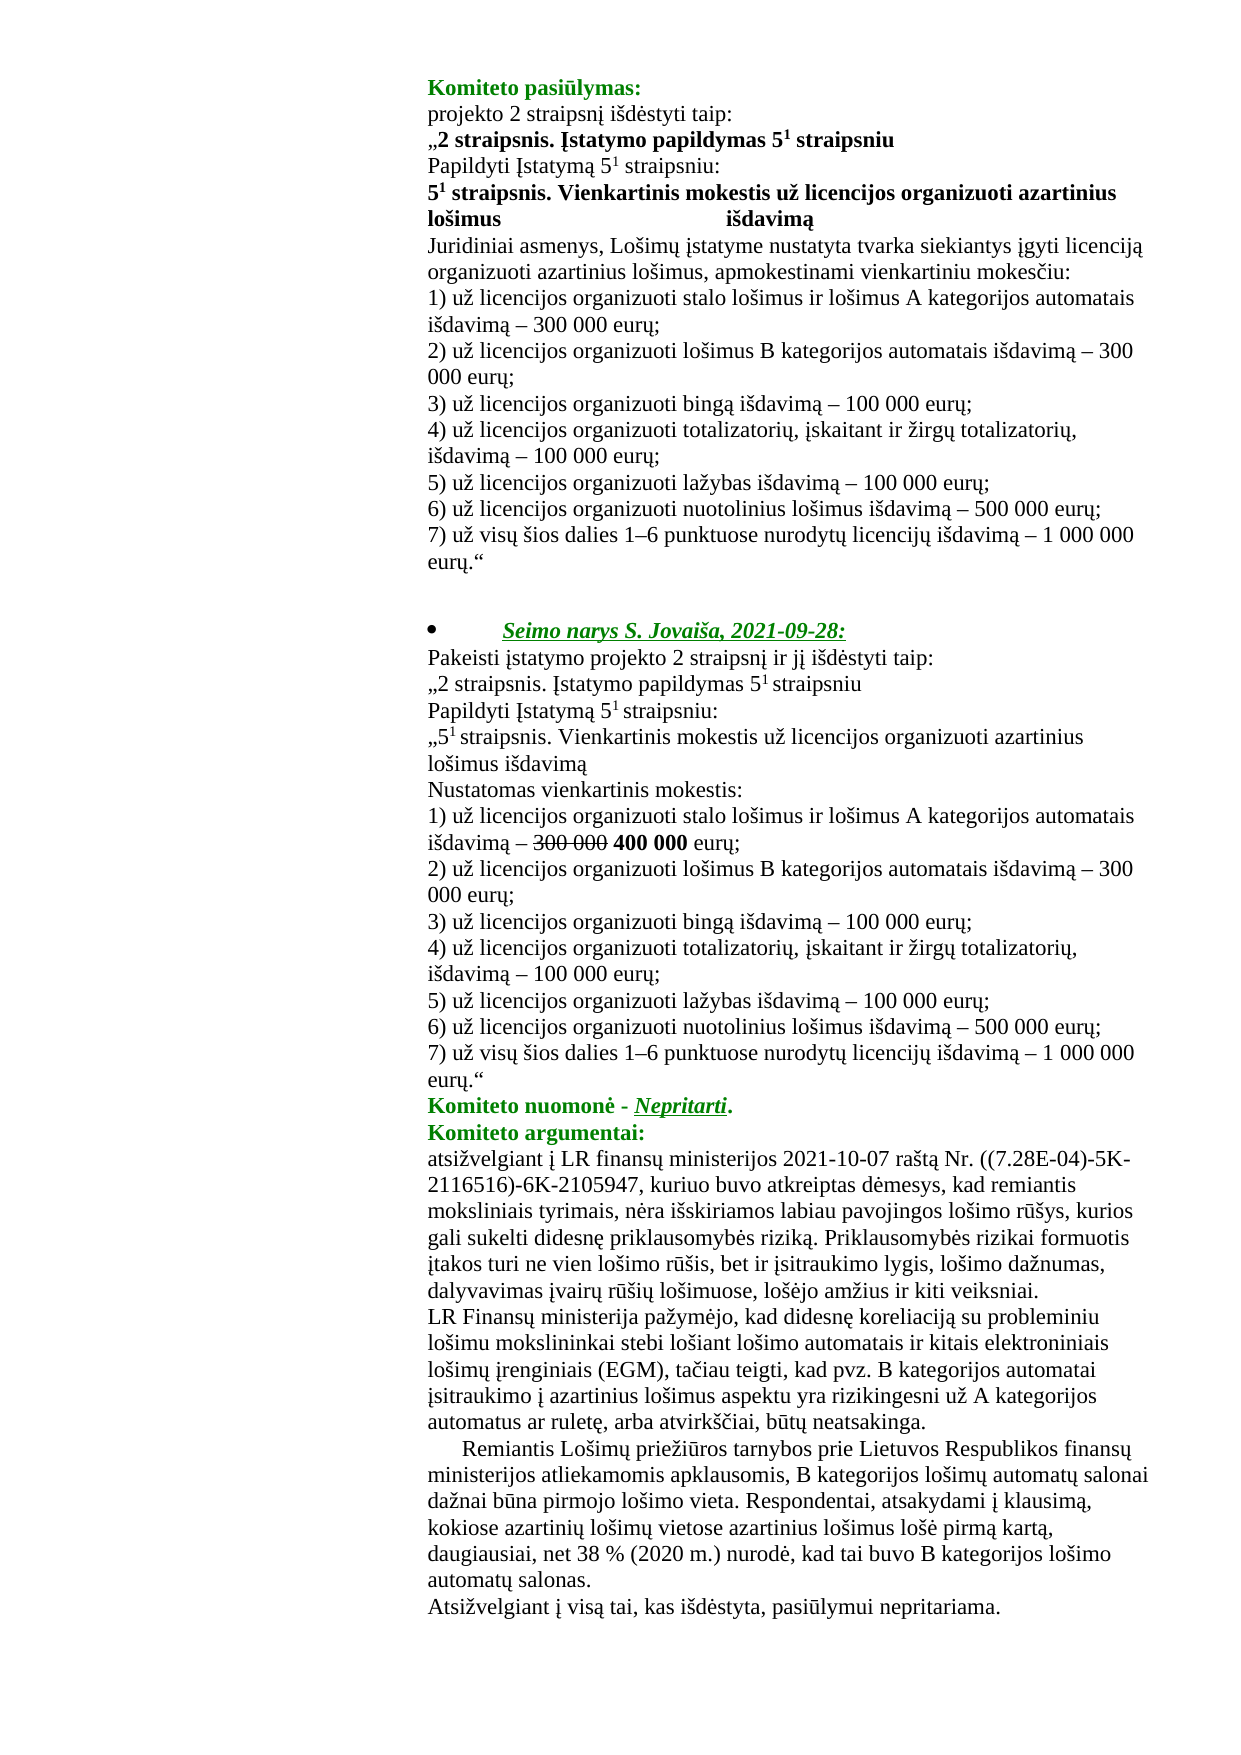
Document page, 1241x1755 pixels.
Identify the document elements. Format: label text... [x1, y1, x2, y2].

text 6) už licencijos organizuoti nuotolinius lošimus išdavimą – 500 000 eurų; [427, 1013, 1152, 1039]
text Pakeisti įstatymo projekto 2 straipsnį ir jį išdėstyti taip: [427, 644, 1152, 671]
text Komiteto argumentai: [427, 1118, 1152, 1145]
text Papildyti Įstatymą 51 straipsniu: [427, 153, 1152, 179]
text 6) už licencijos organizuoti nuotolinius lošimus išdavimą – 500 000 eurų; [427, 495, 1152, 522]
text Komiteto nuomonė - Nepritarti. [427, 1092, 1152, 1118]
text 7) už visų šios dalies 1–6 punktuose nurodytų licencijų išdavimą – 1 000 000 eurų.“ [427, 522, 1152, 574]
text 3) už licencijos organizuoti bingą išdavimą – 100 000 eurų; [427, 908, 1152, 934]
text 7) už visų šios dalies 1–6 punktuose nurodytų licencijų išdavimą – 1 000 000 eurų.“ [427, 1039, 1152, 1092]
text 1) už licencijos organizuoti stalo lošimus ir lošimus A kategorijos automatais išdavimą – 300 000 400 000 eurų; [427, 802, 1152, 855]
text 1) už licencijos organizuoti stalo lošimus ir lošimus A kategorijos automatais išdavimą – 300 000 eurų; [427, 284, 1152, 337]
text Remiantis Lošimų priežiūros tarnybos prie Lietuvos Respublikos finansų ministerijos atliekamomis apklausomis, B kategorijos lošimų automatų salonai dažnai būna pirmojo lošimo vieta. Respondentai, atsakydami į klausimą, kokiose azartinių lošimų vietose azartinius lošimus lošė pirmą kartą, daugiausiai, net 38 % (2020 m.) nurodė, kad tai buvo B kategorijos lošimo automatų salonas. [427, 1435, 1152, 1593]
text 3) už licencijos organizuoti bingą išdavimą – 100 000 eurų; [427, 390, 1152, 416]
text „2 straipsnis. Įstatymo papildymas 51 straipsniu [427, 671, 1152, 697]
text Atsižvelgiant į visą tai, kas išdėstyta, pasiūlymui nepritariama. [427, 1593, 1152, 1619]
text atsižvelgiant į LR finansų ministerijos 2021-10-07 raštą Nr. ((7.28E-04)-5K-2116516)-6K-2105947, kuriuo buvo atkreiptas dėmesys, kad remiantis moksliniais tyrimais, nėra išskiriamos labiau pavojingos lošimo rūšys, kurios gali sukelti didesnę priklausomybės riziką. Priklausomybės rizikai formuotis įtakos turi ne vien lošimo rūšis, bet ir įsitraukimo lygis, lošimo dažnumas, dalyvavimas įvairų rūšių lošimuose, lošėjo amžius ir kiti veiksniai. [427, 1145, 1152, 1303]
text Komiteto pasiūlymas: [427, 73, 1152, 100]
text 51 straipsnis. Vienkartinis mokestis už licencijos organizuoti azartinius lošimus išdavimą [427, 179, 1152, 232]
text 2) už licencijos organizuoti lošimus B kategorijos automatais išdavimą – 300 000 eurų; [427, 855, 1152, 908]
text „2 straipsnis. Įstatymo papildymas 51 straipsniu [427, 126, 1152, 153]
text 5) už licencijos organizuoti lažybas išdavimą – 100 000 eurų; [427, 469, 1152, 495]
text Papildyti Įstatymą 51 straipsniu: [427, 697, 1152, 723]
text „51 straipsnis. Vienkartinis mokestis už licencijos organizuoti azartinius lošimus išdavimą [427, 723, 1152, 776]
text projekto 2 straipsnį išdėstyti taip: [427, 100, 1152, 126]
text Juridiniai asmenys, Lošimų įstatyme nustatyta tvarka siekiantys įgyti licenciją organizuoti azartinius lošimus, apmokestinami vienkartiniu mokesčiu: [427, 232, 1152, 284]
text 4) už licencijos organizuoti totalizatorių, įskaitant ir žirgų totalizatorių, išdavimą – 100 000 eurų; [427, 416, 1152, 469]
text 4) už licencijos organizuoti totalizatorių, įskaitant ir žirgų totalizatorių, išdavimą – 100 000 eurų; [427, 934, 1152, 987]
list Seimo narys S. Jovaiša, 2021-09-28: [427, 617, 1152, 644]
text 2) už licencijos organizuoti lošimus B kategorijos automatais išdavimą – 300 000 eurų; [427, 337, 1152, 390]
text LR Finansų ministerija pažymėjo, kad didesnę koreliaciją su probleminiu lošimu mokslininkai stebi lošiant lošimo automatais ir kitais elektroniniais lošimų įrenginiais (EGM), tačiau teigti, kad pvz. B kategorijos automatai įsitraukimo į azartinius lošimus aspektu yra rizikingesni už A kategorijos automatus ar ruletę, arba atvirkščiai, būtų neatsakinga. [427, 1303, 1152, 1435]
text Nustatomas vienkartinis mokestis: [427, 776, 1152, 802]
text 5) už licencijos organizuoti lažybas išdavimą – 100 000 eurų; [427, 987, 1152, 1013]
